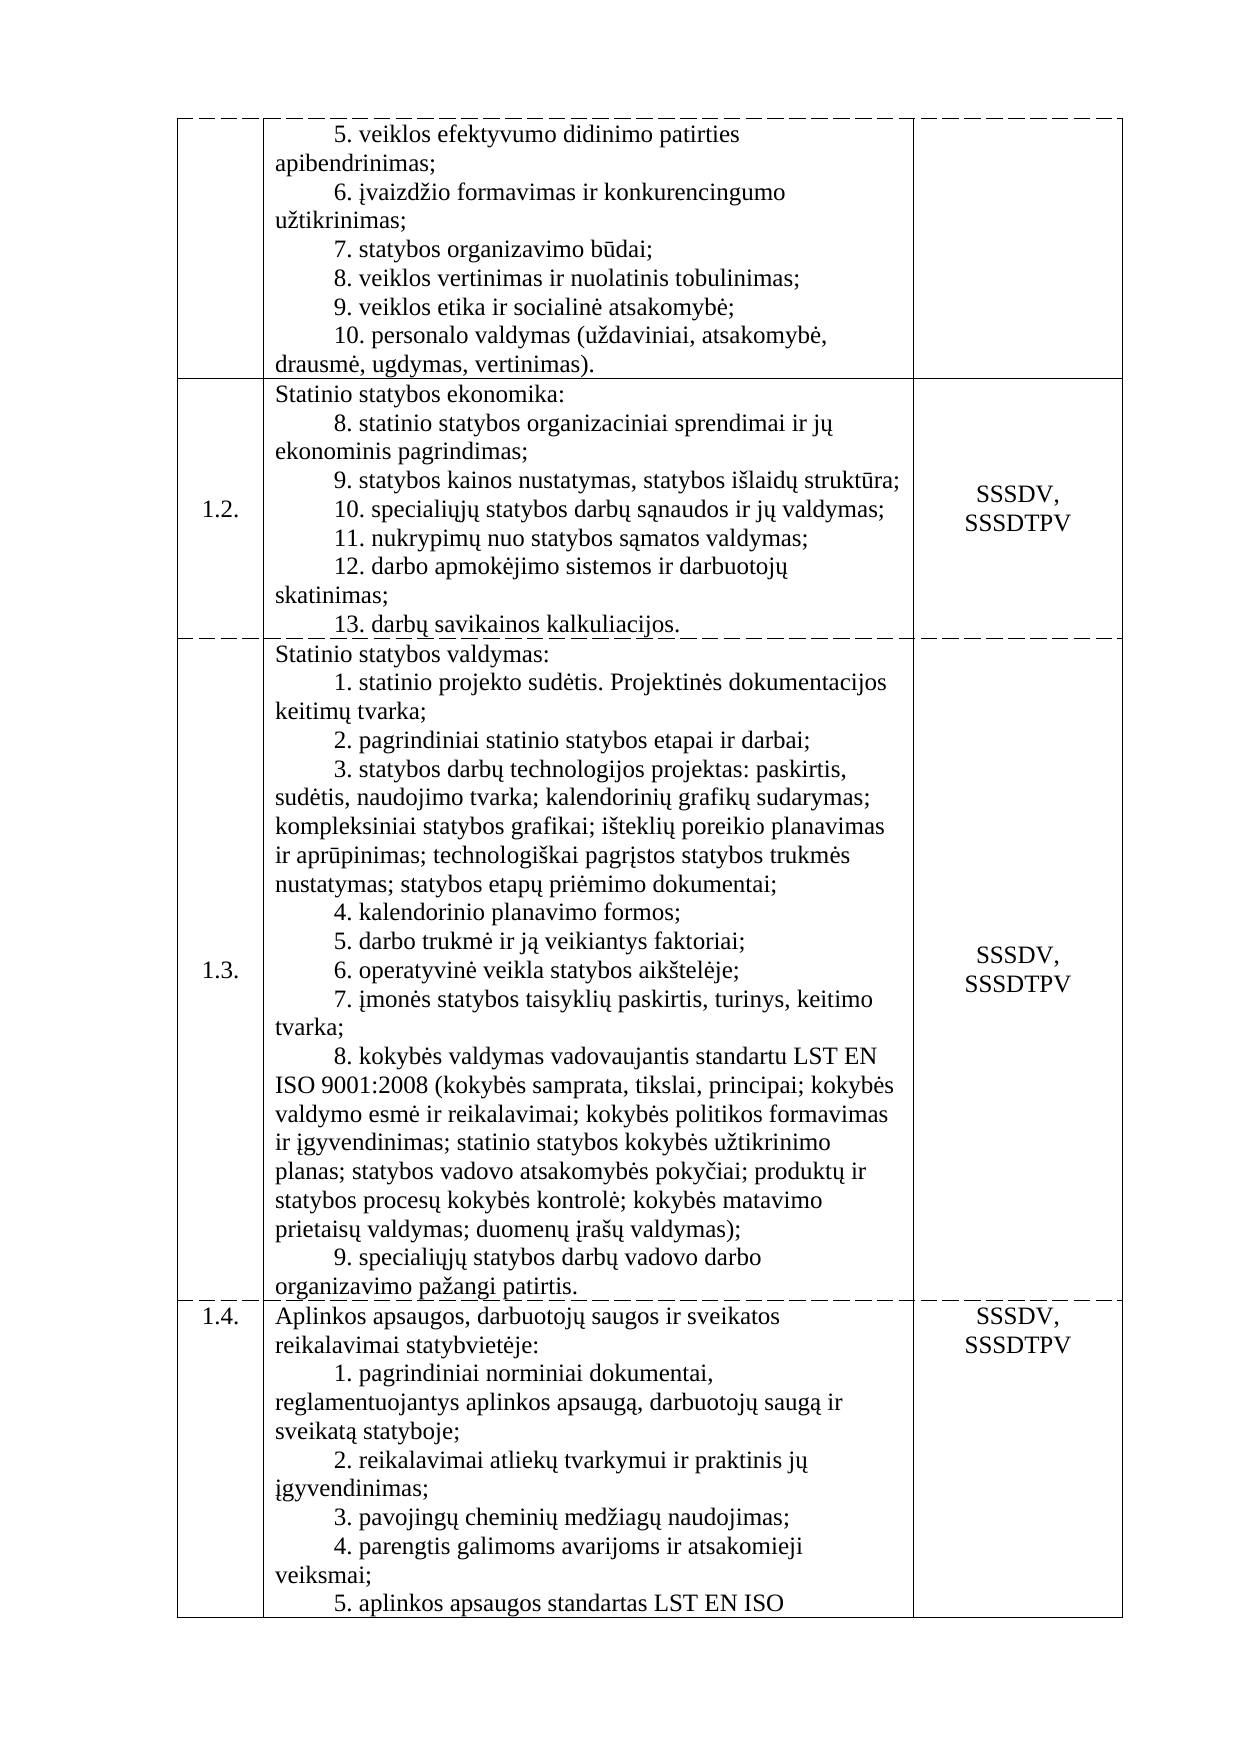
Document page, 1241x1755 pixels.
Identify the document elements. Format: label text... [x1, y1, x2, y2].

table_cell [914, 118, 1122, 378]
table_cell Aplinkos apsaugos, darbuotojų saugos ir sveikatos reikalavimai statybvietėje: 1. pagrindiniai norminiai dokumentai, reglamentuojantys aplinkos apsaugą, darbuotojų saugą ir sveikatą statyboje; 2. reikalavimai atliekų tvarkymui ir praktinis jų įgyvendinimas; 3. pavojingų cheminių medžiagų naudojimas; 4. parengtis galimoms avarijoms ir atsakomieji veiksmai; 5. aplinkos apsaugos standartas LST EN ISO [264, 1300, 913, 1617]
table_cell [178, 118, 263, 378]
table_cell SSSDV, SSSDTPV [914, 638, 1122, 1300]
table_cell 5. veiklos efektyvumo didinimo patirties apibendrinimas; 6. įvaizdžio formavimas ir konkurencingumo užtikrinimas; 7. statybos organizavimo būdai; 8. veiklos vertinimas ir nuolatinis tobulinimas; 9. veiklos etika ir socialinė atsakomybė; 10. personalo valdymas (uždaviniai, atsakomybė, drausmė, ugdymas, vertinimas). [264, 118, 913, 378]
table_cell SSSDV, SSSDTPV [914, 1300, 1122, 1617]
table_cell 1.3. [178, 638, 263, 1300]
table_cell 1.4. [178, 1300, 263, 1617]
table_cell Statinio statybos ekonomika: 8. statinio statybos organizaciniai sprendimai ir jų ekonominis pagrindimas; 9. statybos kainos nustatymas, statybos išlaidų struktūra; 10. specialiųjų statybos darbų sąnaudos ir jų valdymas; 11. nukrypimų nuo statybos sąmatos valdymas; 12. darbo apmokėjimo sistemos ir darbuotojų skatinimas; 13. darbų savikainos kalkuliacijos. [264, 379, 913, 638]
table_cell SSSDV, SSSDTPV [914, 379, 1122, 638]
table_cell Statinio statybos valdymas: 1. statinio projekto sudėtis. Projektinės dokumentacijos keitimų tvarka; 2. pagrindiniai statinio statybos etapai ir darbai; 3. statybos darbų technologijos projektas: paskirtis, sudėtis, naudojimo tvarka; kalendorinių grafikų sudarymas; kompleksiniai statybos grafikai; išteklių poreikio planavimas ir aprūpinimas; technologiškai pagrįstos statybos trukmės nustatymas; statybos etapų priėmimo dokumentai; 4. kalendorinio planavimo formos; 5. darbo trukmė ir ją veikiantys faktoriai; 6. operatyvinė veikla statybos aikštelėje; 7. įmonės statybos taisyklių paskirtis, turinys, keitimo tvarka; 8. kokybės valdymas vadovaujantis standartu LST EN ISO 9001:2008 (kokybės samprata, tikslai, principai; kokybės valdymo esmė ir reikalavimai; kokybės politikos formavimas ir įgyvendinimas; statinio statybos kokybės užtikrinimo planas; statybos vadovo atsakomybės pokyčiai; produktų ir statybos procesų kokybės kontrolė; kokybės matavimo prietaisų valdymas; duomenų įrašų valdymas); 9. specialiųjų statybos darbų vadovo darbo organizavimo pažangi patirtis. [264, 638, 913, 1300]
table_cell 1.2. [178, 379, 263, 638]
